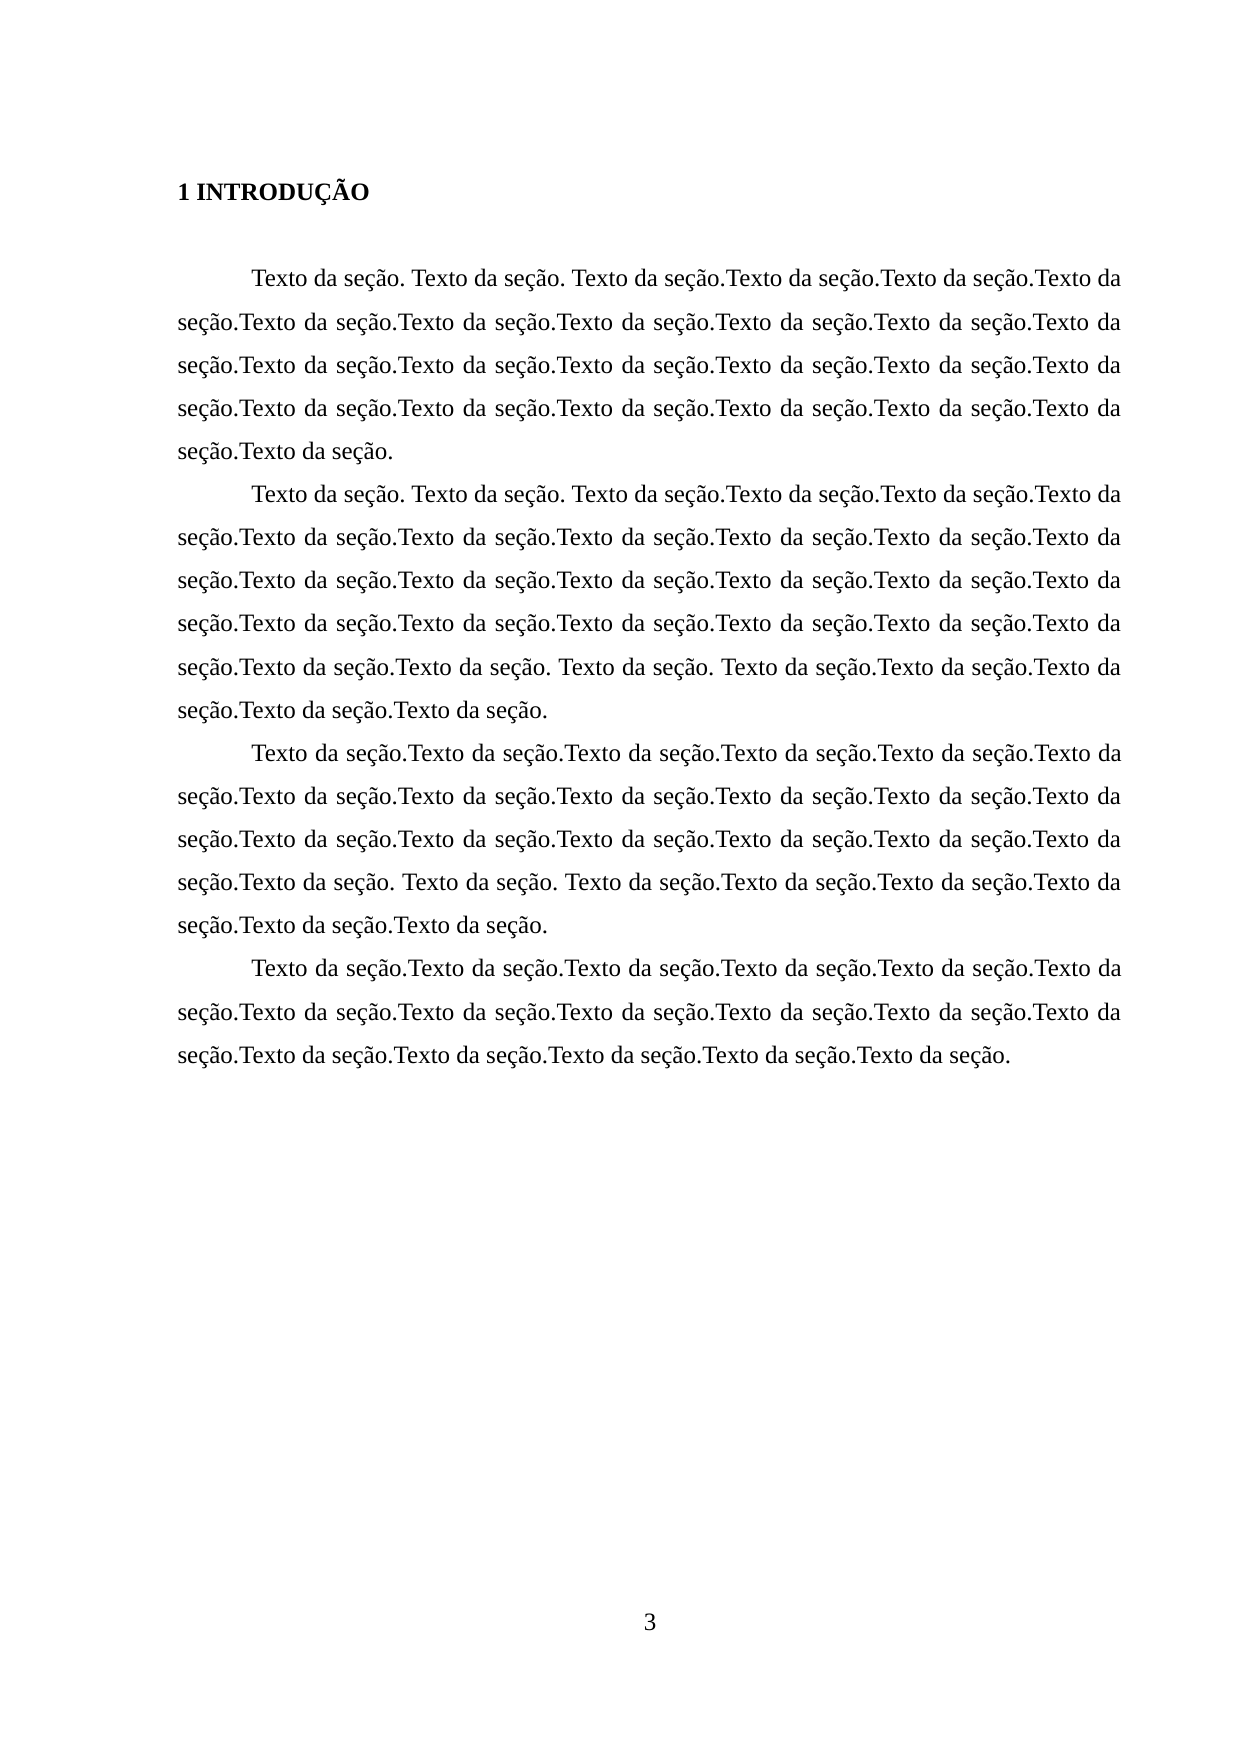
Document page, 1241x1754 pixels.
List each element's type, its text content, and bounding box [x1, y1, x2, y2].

text Texto da seção.Texto da seção.Texto da seção.Texto da seção.Texto da seção.Texto da seção.Texto da seção.Texto da seção.Texto da seção.Texto da seção.Texto da seção.Texto da seção.Texto da seção.Texto da seção.Texto da seção.Texto da seção.Texto da seção.Texto da seção.Texto da seção. Texto da seção. Texto da seção.Texto da seção.Texto da seção.Texto da seção.Texto da seção.Texto da seção. [177, 738, 1122, 939]
text Texto da seção.Texto da seção.Texto da seção.Texto da seção.Texto da seção.Texto da seção.Texto da seção.Texto da seção.Texto da seção.Texto da seção.Texto da seção.Texto da seção.Texto da seção.Texto da seção.Texto da seção.Texto da seção.Texto da seção. [177, 953, 1122, 1068]
text Texto da seção. Texto da seção. Texto da seção.Texto da seção.Texto da seção.Texto da seção.Texto da seção.Texto da seção.Texto da seção.Texto da seção.Texto da seção.Texto da seção.Texto da seção.Texto da seção.Texto da seção.Texto da seção.Texto da seção.Texto da seção.Texto da seção.Texto da seção.Texto da seção.Texto da seção.Texto da seção.Texto da seção.Texto da seção. [177, 263, 1122, 465]
subtitle INTRODUÇÃO [177, 177, 1122, 206]
text Texto da seção. Texto da seção. Texto da seção.Texto da seção.Texto da seção.Texto da seção.Texto da seção.Texto da seção.Texto da seção.Texto da seção.Texto da seção.Texto da seção.Texto da seção.Texto da seção.Texto da seção.Texto da seção.Texto da seção.Texto da seção.Texto da seção.Texto da seção.Texto da seção.Texto da seção.Texto da seção.Texto da seção.Texto da seção.Texto da seção. Texto da seção. Texto da seção.Texto da seção.Texto da seção.Texto da seção.Texto da seção. [177, 479, 1122, 723]
